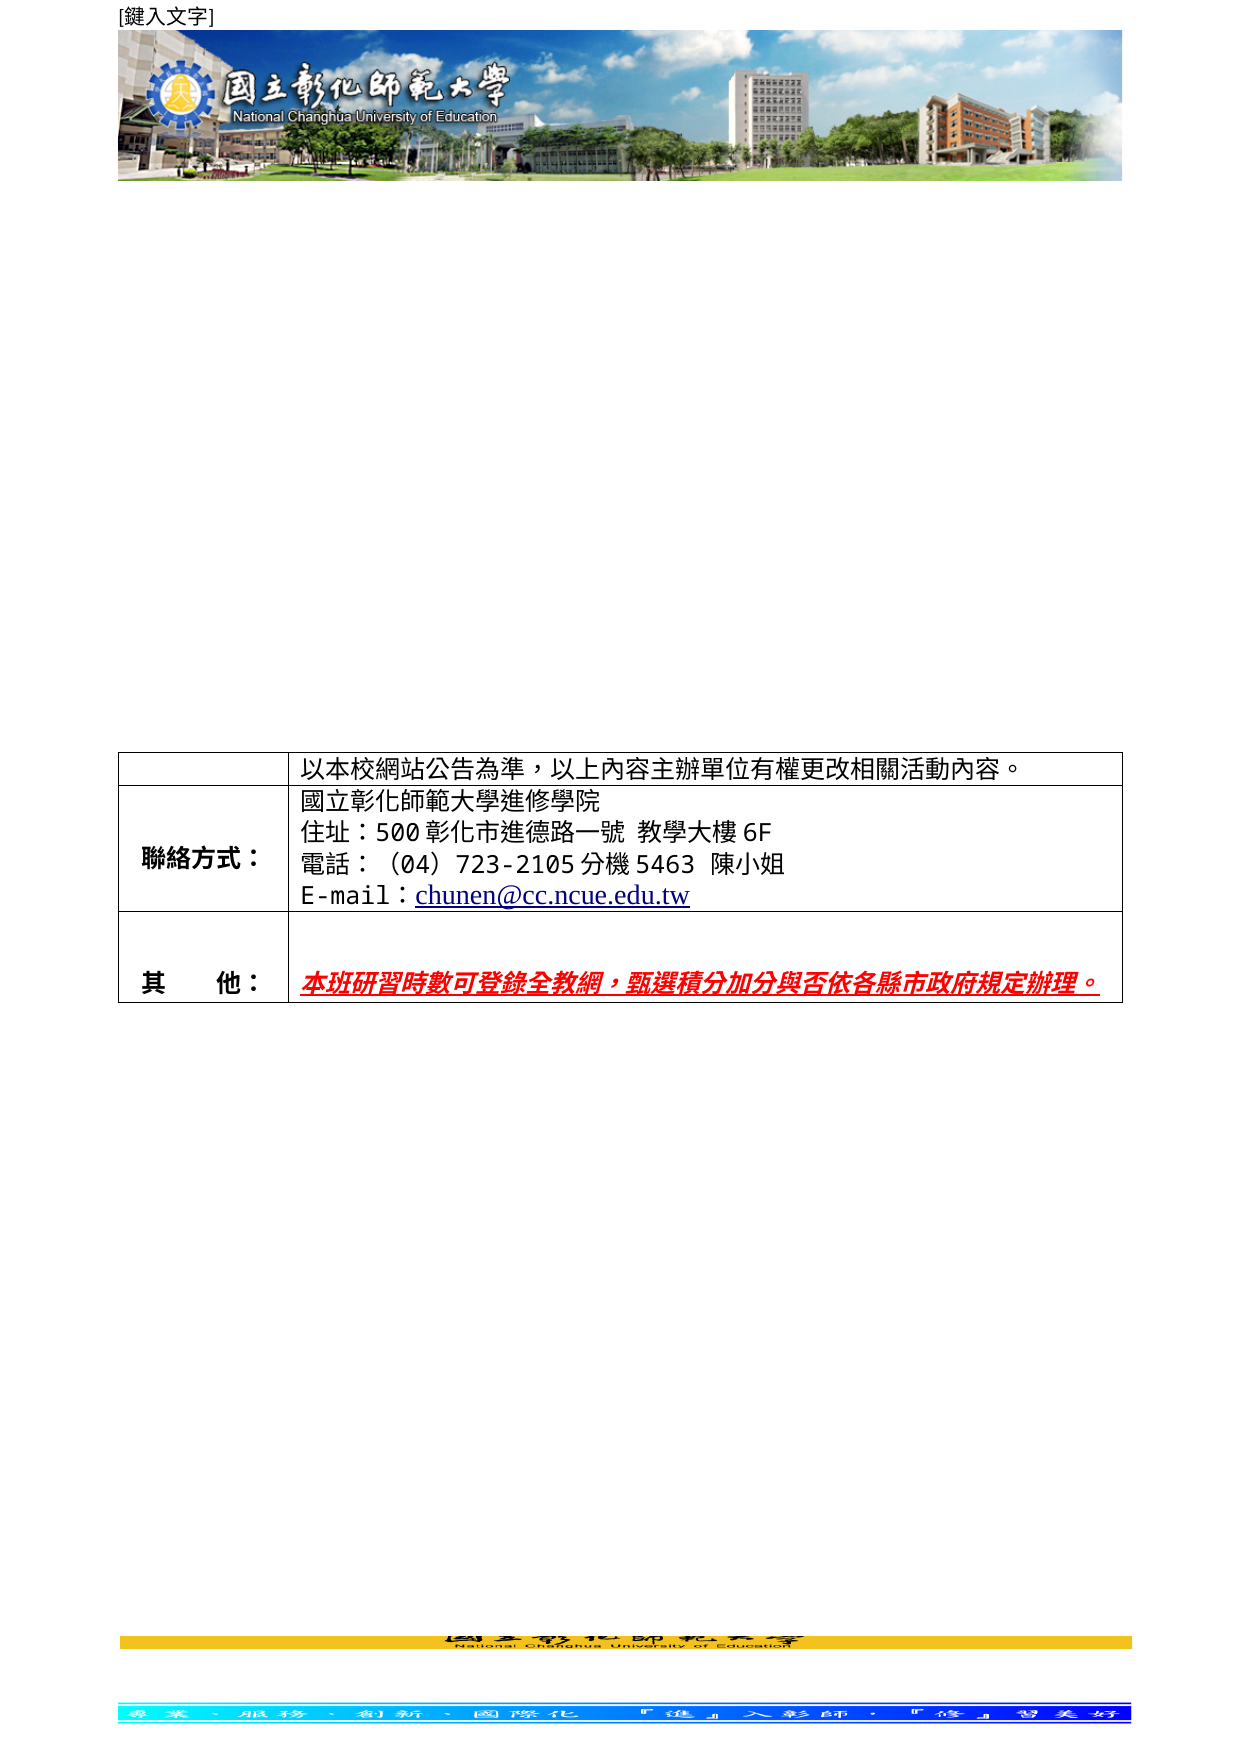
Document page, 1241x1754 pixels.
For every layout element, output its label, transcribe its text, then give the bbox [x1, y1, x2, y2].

table_cell 聯絡方式： [119, 786, 288, 911]
table_cell [119, 753, 288, 784]
table_cell 以本校網站公告為準，以上內容主辦單位有權更改相關活動內容。 [289, 753, 1122, 784]
table_cell 國立彰化師範大學進修學院 住址：500彰化市進德路一號 教學大樓6F 電話：（04）723-2105分機5463 陳小姐 E-mail：chunen@cc.ncue.edu.tw [289, 786, 1122, 911]
table_cell 其 他： [119, 912, 288, 1002]
table_cell 本班研習時數可登錄全教網，甄選積分加分與否依各縣市政府規定辦理。 [289, 912, 1122, 1002]
